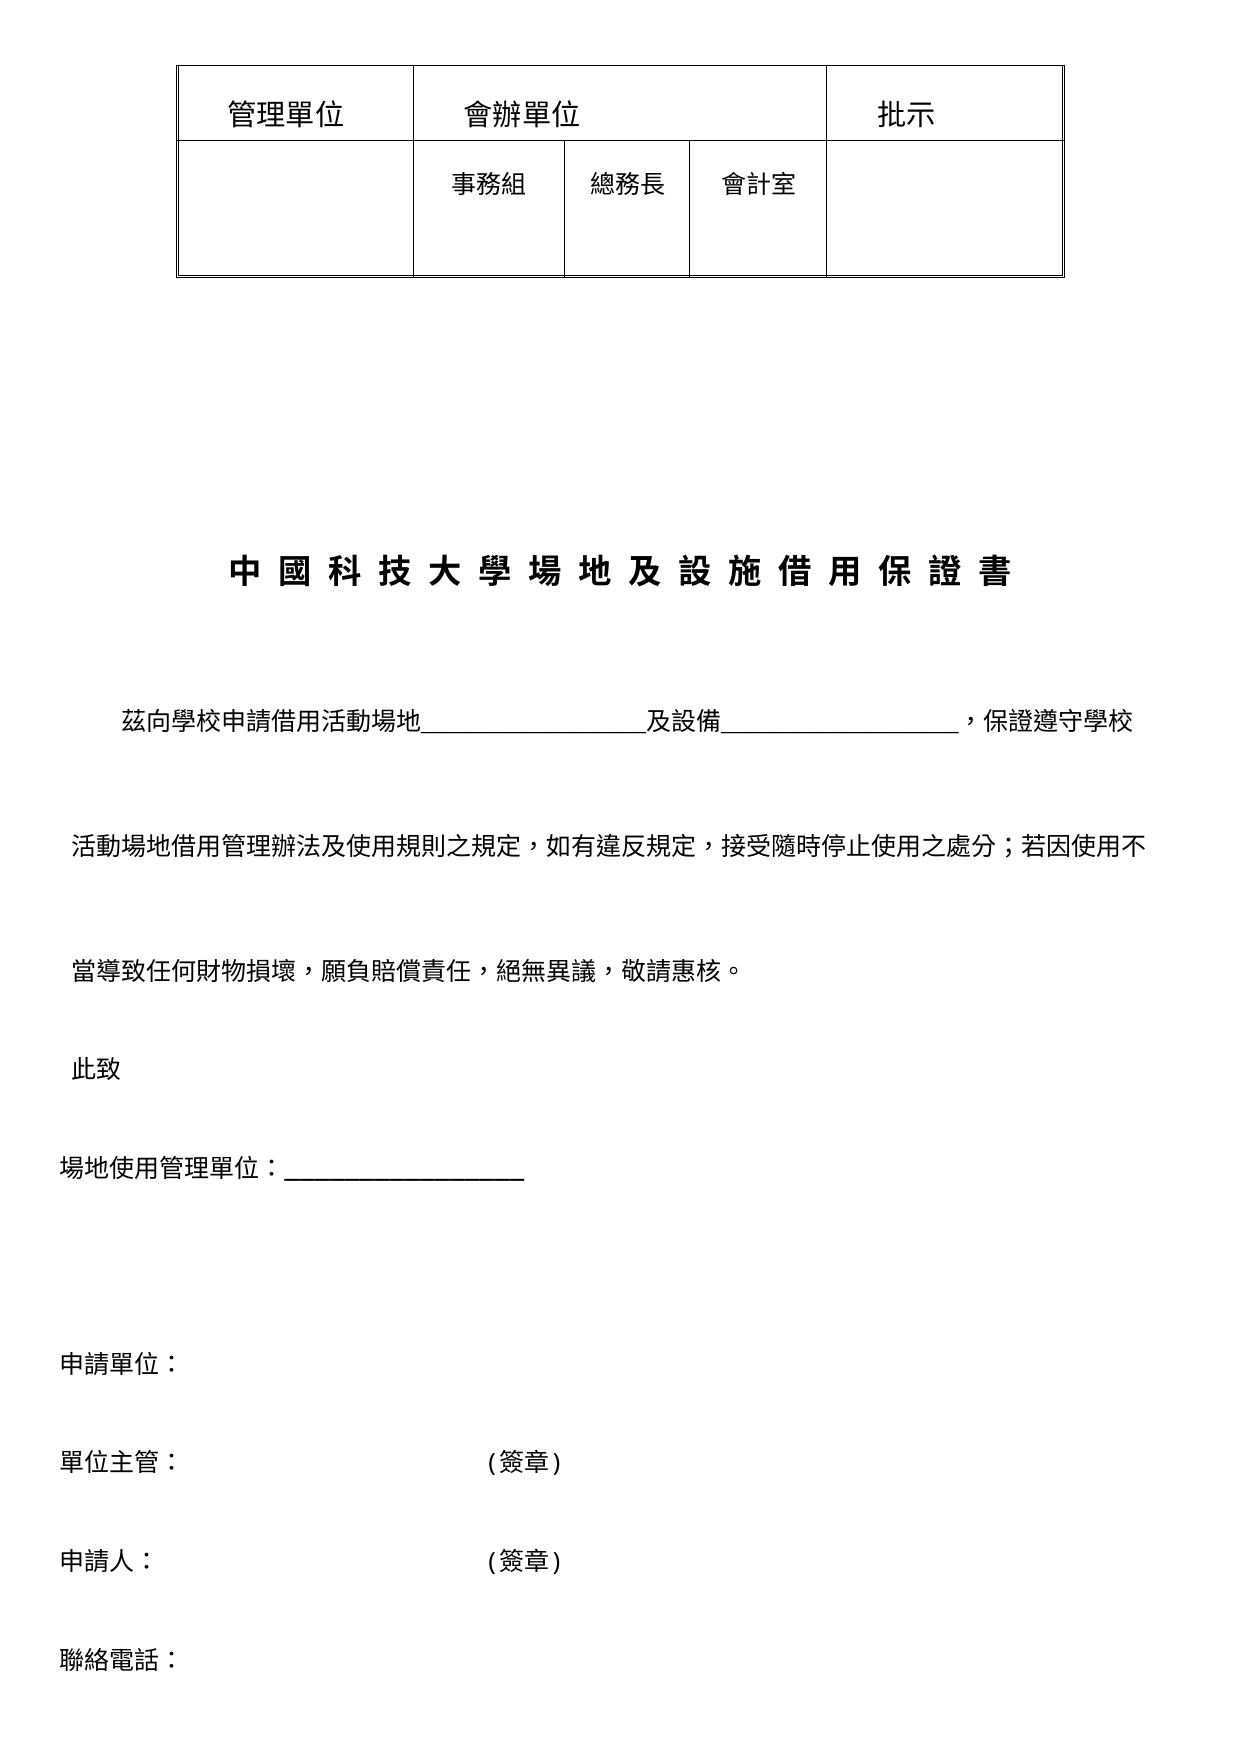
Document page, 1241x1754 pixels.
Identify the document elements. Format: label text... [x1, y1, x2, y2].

table_cell [179, 141, 413, 274]
text 場地使用管理單位：________________ [59, 1125, 1181, 1188]
table_cell 會計室 [690, 141, 826, 274]
table_cell 批示 [827, 66, 1062, 139]
text 中 國 科 技 大 學 場 地 及 設 施 借 用 保 證 書 [59, 528, 1181, 590]
table_cell 管理單位 [179, 66, 413, 139]
text 聯絡電話： [59, 1617, 1181, 1679]
text 申請人： (簽章) [59, 1518, 1181, 1581]
table_cell 事務組 [414, 141, 564, 274]
text 申請單位： [59, 1321, 1181, 1383]
text 此致 [71, 1026, 1181, 1089]
table_cell 會辦單位 [414, 66, 826, 139]
table_cell [827, 141, 1062, 274]
text 單位主管： (簽章) [59, 1419, 1181, 1482]
table_cell 總務長 [565, 141, 689, 274]
text 茲向學校申請借用活動場地__________________及設備___________________，保證遵守學校活動場地借用管理辦法及使用規則之規定，如有違反規定，接受隨時停止使用之處分；若因使用不當導致任何財物損壞，願負賠償責任，絕無異議，敬請惠核。 [71, 678, 1158, 990]
